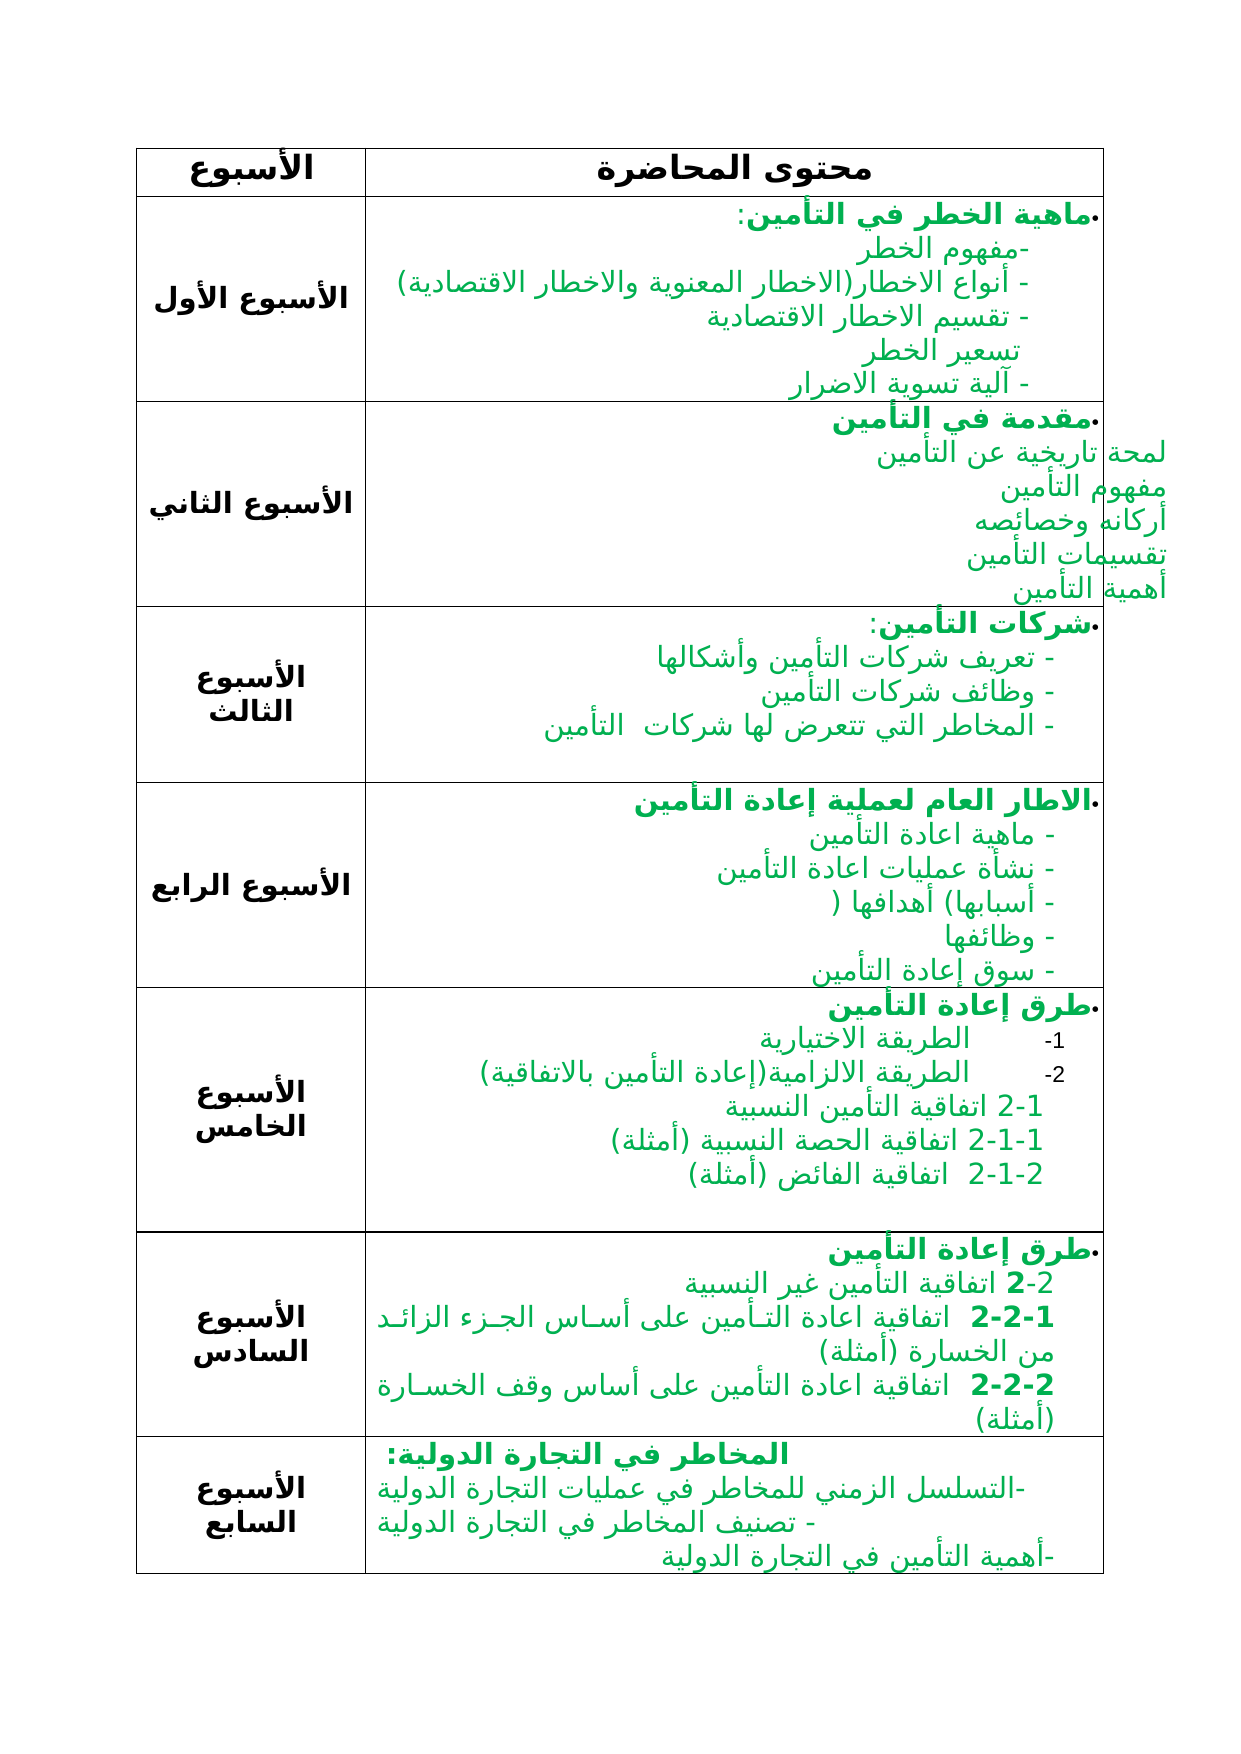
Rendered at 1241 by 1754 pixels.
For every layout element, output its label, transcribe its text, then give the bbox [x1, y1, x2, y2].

table_cell الأسبوع الخامس [137, 988, 365, 1231]
table_cell الأسبوع السادس [137, 1233, 365, 1436]
table_cell الأسبوع الرابع [137, 783, 365, 987]
table_cell الأسبوع الثالث [137, 607, 365, 782]
table_cell المخاطر في التجارة الدولية: -التسلسل الزمني للمخاطر في عمليات التجارة الدولية - تصنيف المخاطر في التجارة الدولية -أهمية التأمين في التجارة الدولية [366, 1437, 1103, 1573]
table_cell شركات التأمين: - تعريف شركات التأمين وأشكالها - وظائف شركات التأمين - المخاطر التي تتعرض لها شركات التأمين [366, 607, 1103, 782]
table_cell مقدمة في التأمين لمحة تاريخية عن التأمين مفهوم التأمين أركانه وخصائصه تقسيمات التأمين أهمية التأمين [366, 402, 1103, 606]
table_cell الاطار العام لعملية إعادة التأمين - ماهية اعادة التأمين - نشأة عمليات اعادة التأمين - أسبابها) أهدافها ( - وظائفها - سوق إعادة التأمين [366, 783, 1103, 987]
table_header محتوى المحاضرة [366, 149, 1103, 196]
table_cell الأسبوع السابع [137, 1437, 365, 1573]
table_cell ماهية الخطر في التأمين: -مفهوم الخطر - أنواع الاخطار(الاخطار المعنوية والاخطار الاقتصادية) - تقسيم الاخطار الاقتصادية تسعير الخطر - آلية تسوية الاضرار [366, 197, 1103, 401]
table_cell الأسبوع الثاني [137, 402, 365, 606]
table_header الأسبوع [137, 149, 365, 196]
table_cell طرق إعادة التأمين الطريقة الاختيارية الطريقة الالزامية(إعادة التأمين بالاتفاقية) 2-1 اتفاقية التأمين النسبية 2-1-1 اتفاقية الحصة النسبية (أمثلة) 2-1-2 اتفاقية الفائض (أمثلة) [366, 988, 1103, 1231]
table_cell الأسبوع الأول [137, 197, 365, 401]
table_cell طرق إعادة التأمين 2-2 اتفاقية التأمين غير النسبية 2-2-1 اتفاقية اعادة التأمين على أساس الجزء الزائد من الخسارة (أمثلة) 2-2-2 اتفاقية اعادة التأمين على أساس وقف الخسارة (أمثلة) [366, 1233, 1103, 1436]
